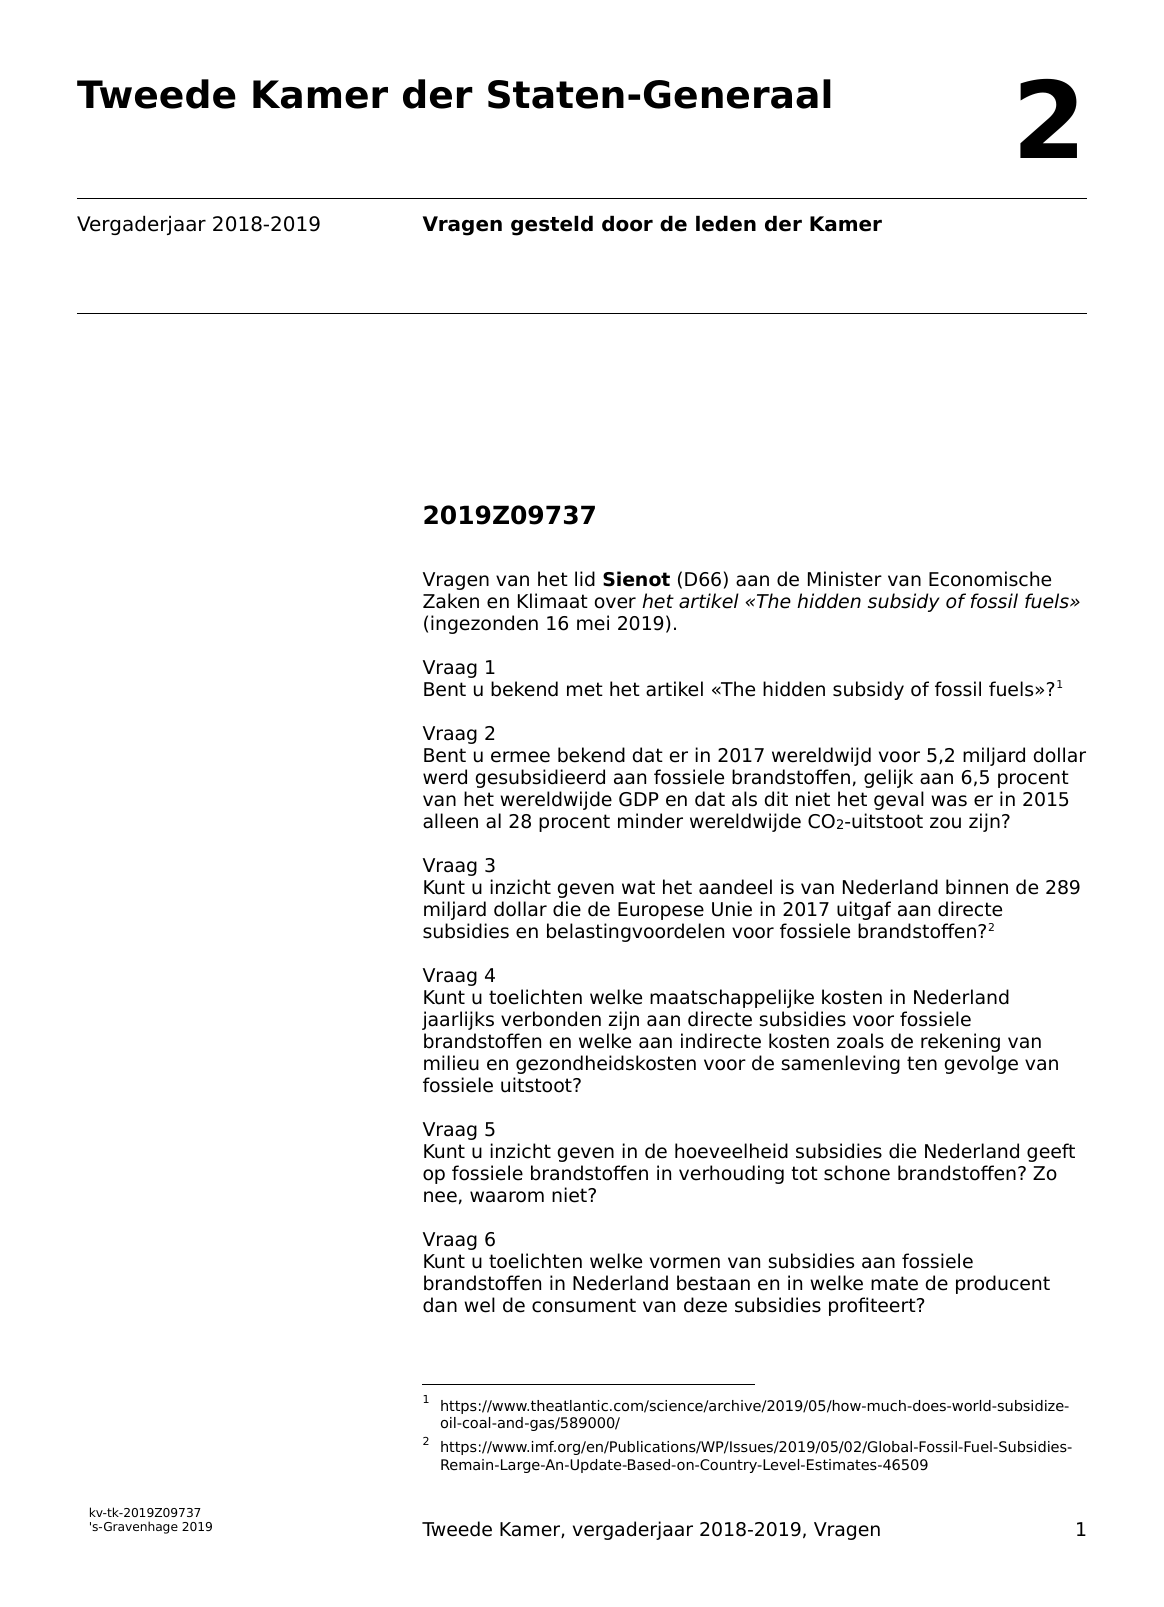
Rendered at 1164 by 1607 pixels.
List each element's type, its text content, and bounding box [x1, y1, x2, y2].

text Kunt u toelichten welke vormen van subsidies aan fossiele brandstoffen in Nederland bestaan en in welke mate de producent dan wel de consument van deze subsidies profiteert? [422, 1251, 1087, 1317]
text Kunt u toelichten welke maatschappelijke kosten in Nederland jaarlijks verbonden zijn aan directe subsidies voor fossiele brandstoffen en welke aan indirecte kosten zoals de rekening van milieu en gezondheidskosten voor de samenleving ten gevolge van fossiele uitstoot? [422, 987, 1087, 1097]
text Vraag 2 [422, 723, 1087, 745]
text Bent u ermee bekend dat er in 2017 wereldwijd voor 5,2 miljard dollar werd gesubsidieerd aan fossiele brandstoffen, gelijk aan 6,5 procent van het wereldwijde GDP en dat als dit niet het geval was er in 2015 alleen al 28 procent minder wereldwijde CO2-uitstoot zou zijn? [422, 745, 1087, 833]
text https://www.imf.org/en/Publications/WP/Issues/2019/05/02/Global-Fossil-Fuel-Subsidies-Remain-Large-An-Update-Based-on-Country-Level-Estimates-46509 [422, 1435, 1087, 1474]
text Vragen van het lid Sienot (D66) aan de Minister van Economische Zaken en Klimaat over het artikel «The hidden subsidy of fossil fuels» (ingezonden 16 mei 2019). [422, 569, 1087, 635]
text kv-tk-2019Z09737 [88, 1506, 323, 1520]
table_header 2 [886, 59, 1087, 198]
table_header Tweede Kamer der Staten-Generaal [77, 59, 886, 198]
text Vraag 4 [422, 965, 1087, 987]
text Vraag 6 [422, 1229, 1087, 1251]
text Kunt u inzicht geven wat het aandeel is van Nederland binnen de 289 miljard dollar die de Europese Unie in 2017 uitgaf aan directe subsidies en belastingvoordelen voor fossiele brandstoffen? [422, 877, 1087, 943]
text Vraag 5 [422, 1119, 1087, 1141]
table_cell Vergaderjaar 2018-2019 [77, 199, 422, 313]
text Vraag 3 [422, 855, 1087, 877]
text Bent u bekend met het artikel «The hidden subsidy of fossil fuels»? [422, 679, 1087, 701]
text Vraag 1 [422, 657, 1087, 679]
text 's-Gravenhage 2019 [88, 1520, 323, 1534]
text Kunt u inzicht geven in de hoeveelheid subsidies die Nederland geeft op fossiele brandstoffen in verhouding tot schone brandstoffen? Zo nee, waarom niet? [422, 1141, 1087, 1207]
table_cell Vragen gesteld door de leden der Kamer [422, 199, 1087, 313]
text 2019Z09737 [422, 501, 1087, 531]
text https://www.theatlantic.com/science/archive/2019/05/how-much-does-world-subsidize-oil-coal-and-gas/589000/ [422, 1393, 1087, 1432]
